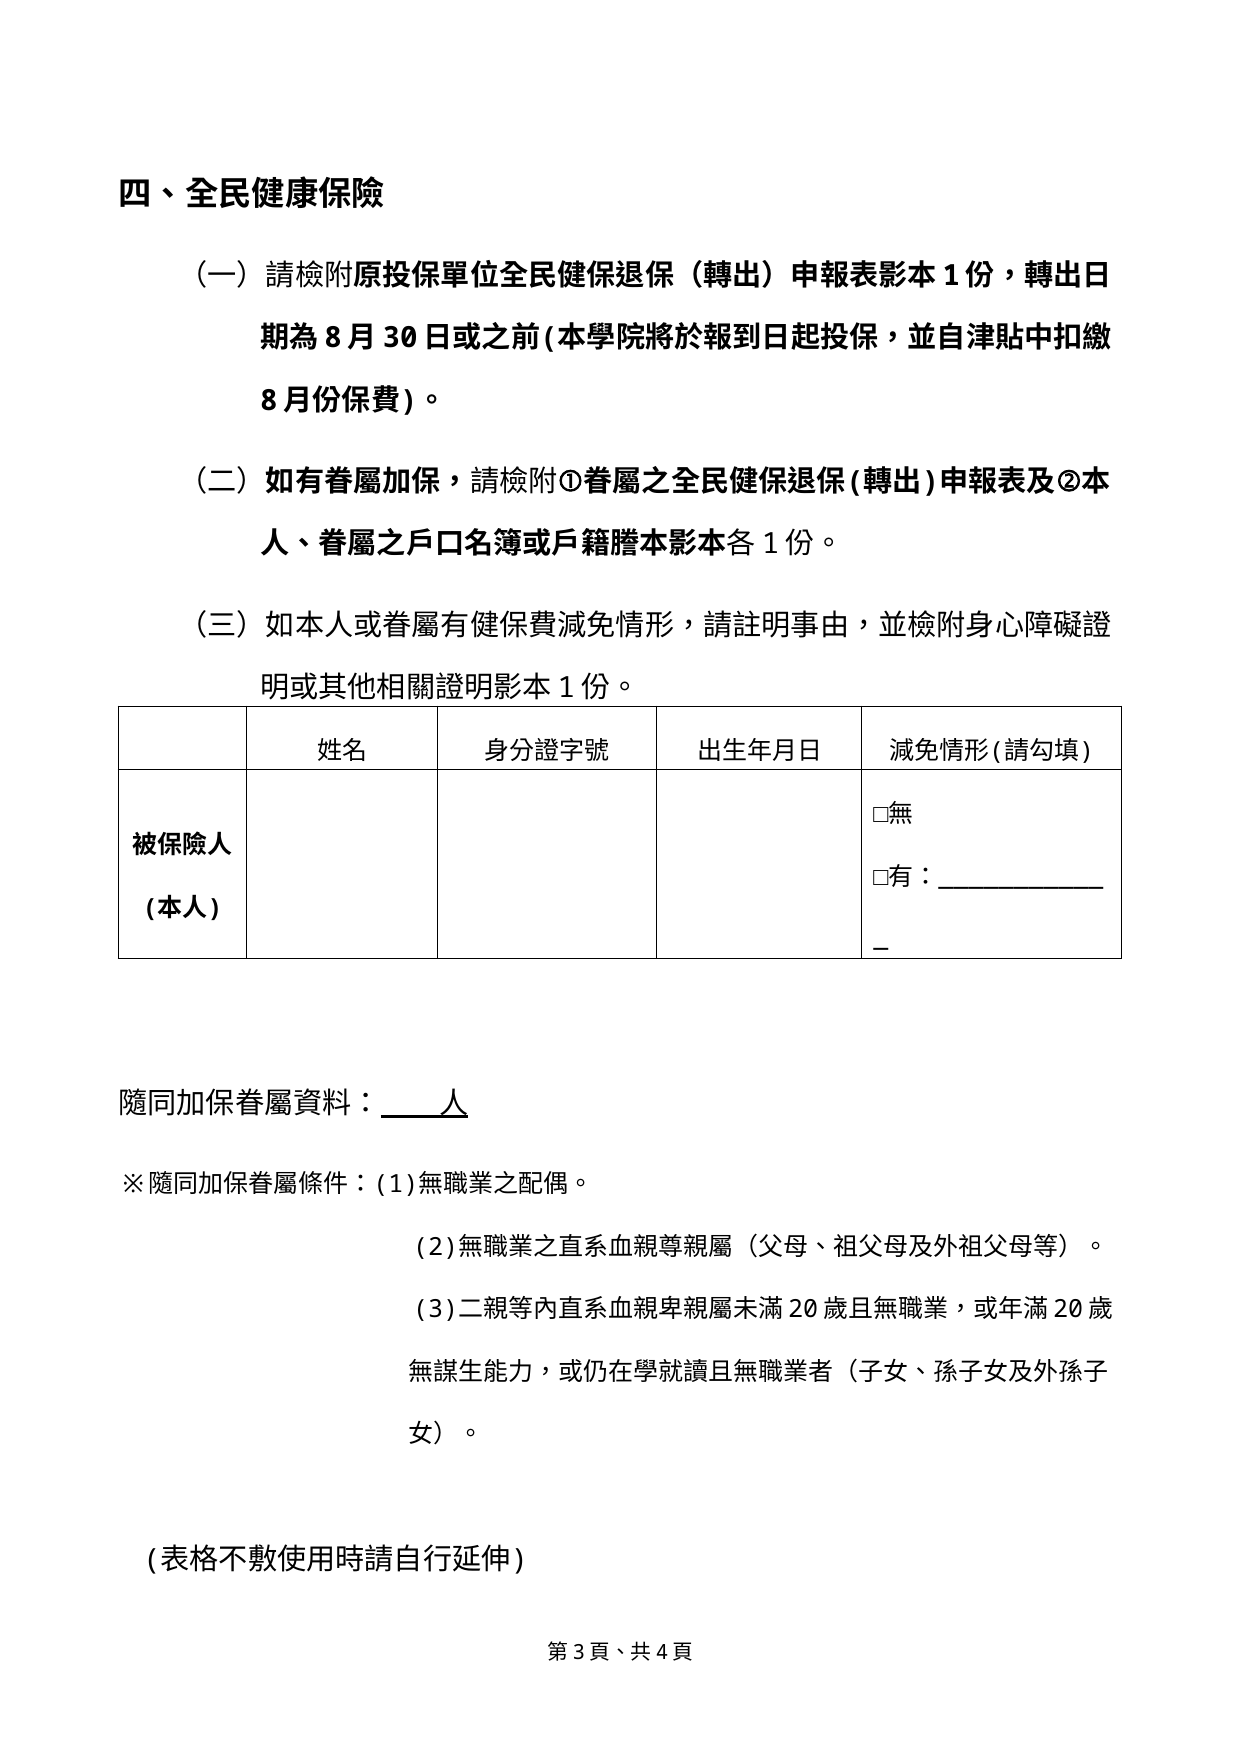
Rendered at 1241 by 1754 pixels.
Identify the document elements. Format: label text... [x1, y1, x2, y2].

table_cell 被保險人(本人) [119, 770, 246, 958]
text （一）請檢附原投保單位全民健保退保（轉出）申報表影本1份，轉出日期為8月30日或之前(本學院將於報到日起投保，並自津貼中扣繳8月份保費)。 [143, 231, 1122, 418]
table_cell [247, 770, 437, 958]
table_cell □無 □有：____________ [862, 770, 1121, 958]
text 四、全民健康保險 [118, 149, 1122, 212]
text （三）如本人或眷屬有健保費減免情形，請註明事由，並檢附身心障礙證明或其他相關證明影本1份。 [143, 581, 1122, 706]
table_cell [657, 770, 861, 958]
table_header 身分證字號 [438, 707, 656, 769]
table_header [119, 707, 246, 769]
text 隨同加保眷屬資料： 人 [118, 1059, 1122, 1121]
table_header 姓名 [247, 707, 437, 769]
table_header 出生年月日 [657, 707, 861, 769]
text (3)二親等內直系血親卑親屬未滿20歲且無職業，或年滿20歲無謀生能力，或仍在學就讀且無職業者（子女、孫子女及外孫子女）。 [143, 1265, 1122, 1452]
table_header 減免情形(請勾填) [862, 707, 1121, 769]
text (2)無職業之直系血親尊親屬（父母、祖父母及外祖父母等）。 [143, 1202, 1122, 1265]
text ※隨同加保眷屬條件：(1)無職業之配偶。 [118, 1140, 1122, 1202]
text （二）如有眷屬加保，請檢附眷屬之全民健保退保(轉出)申報表及本人、眷屬之戶口名簿或戶籍謄本影本各1份。 [143, 437, 1122, 562]
table_cell [438, 770, 656, 958]
text (表格不敷使用時請自行延伸) [143, 1515, 1122, 1577]
